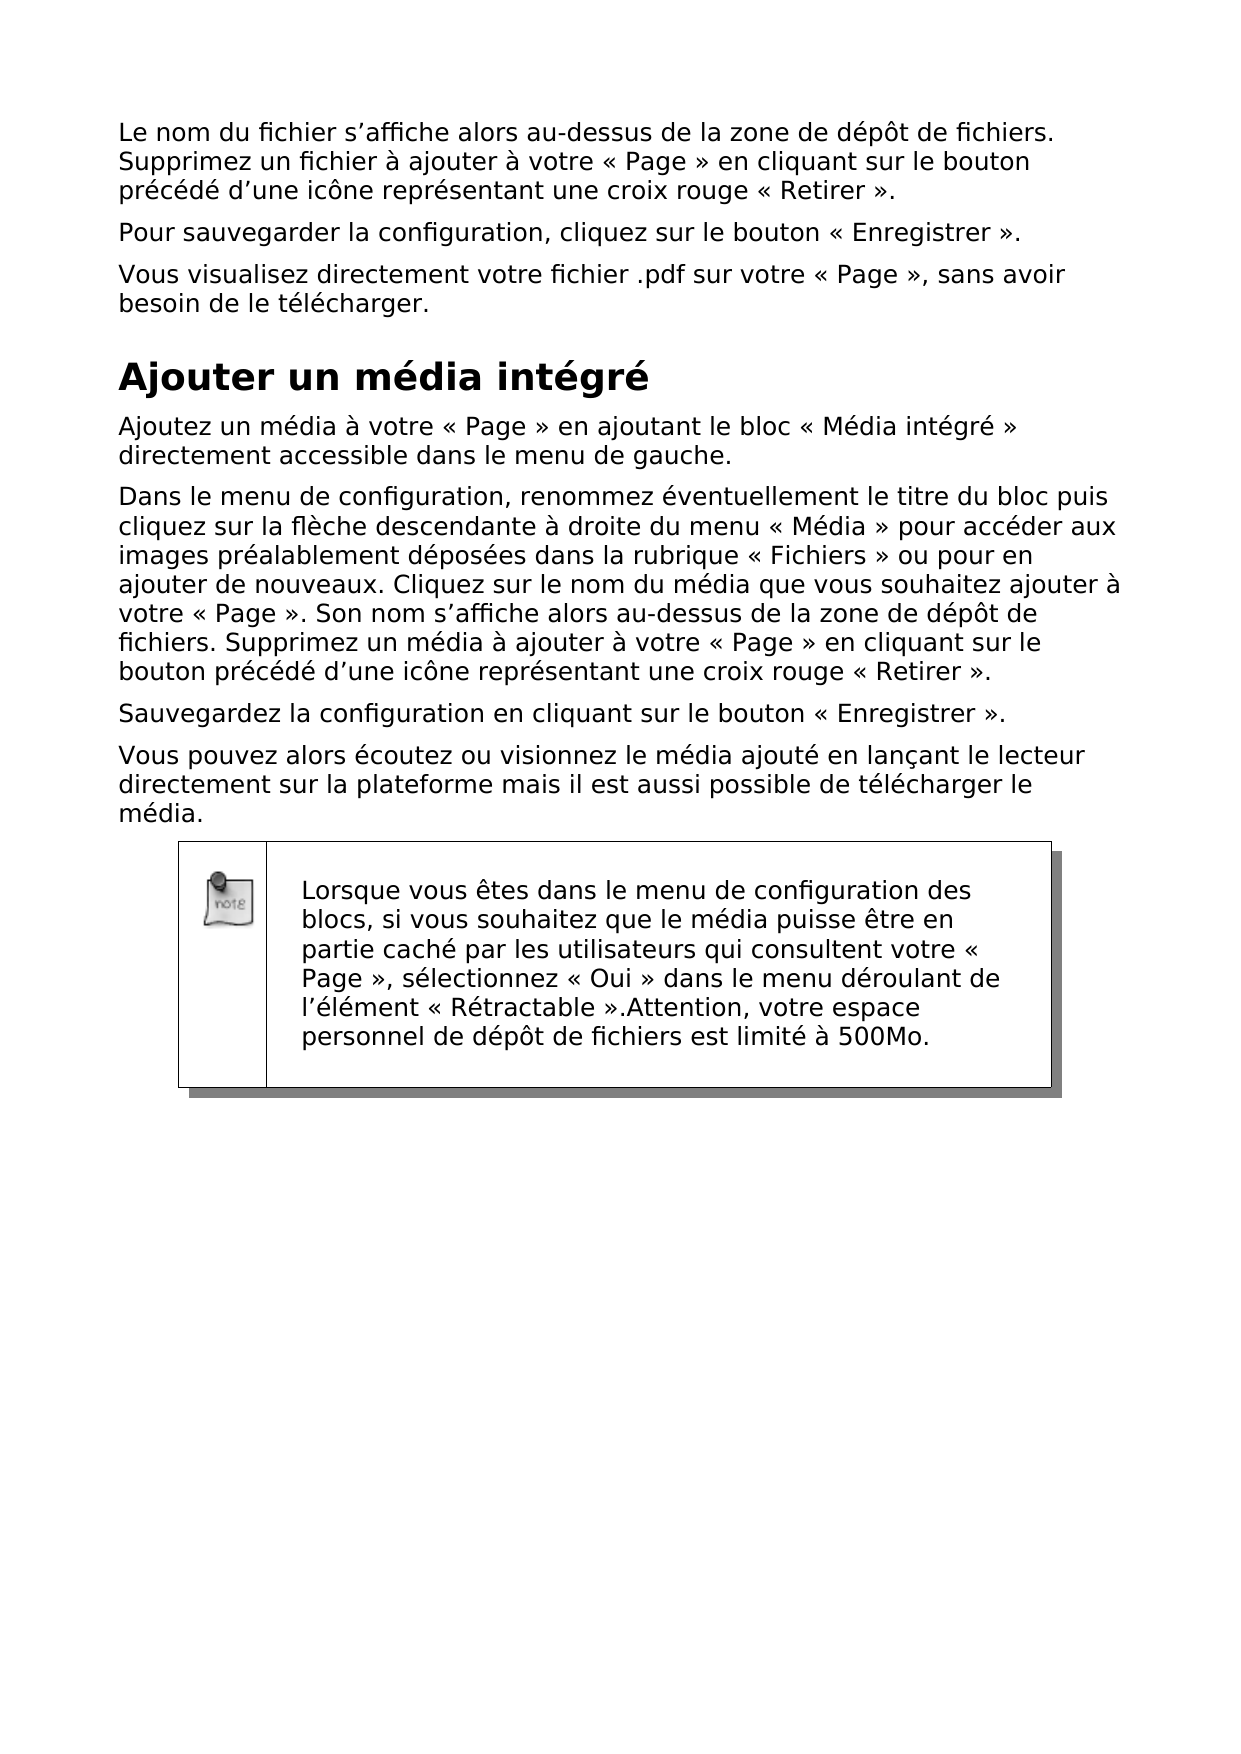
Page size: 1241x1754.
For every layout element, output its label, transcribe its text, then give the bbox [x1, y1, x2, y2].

table_header Lorsque vous êtes dans le menu de configuration des blocs, si vous souhaitez que le média puisse être en partie caché par les utilisateurs qui consultent votre « Page », sélectionnez « Oui » dans le menu déroulant de l’élément « Rétractable ».Attention, votre espace personnel de dépôt de fichiers est limité à 500Mo. [267, 842, 1051, 1087]
text Pour sauvegarder la configuration, cliquez sur le bouton « Enregistrer ». [118, 218, 1122, 247]
text Vous pouvez alors écoutez ou visionnez le média ajouté en lançant le lecteur directement sur la plateforme mais il est aussi possible de télécharger le média. [118, 741, 1122, 828]
table_header [179, 842, 266, 1087]
picture [190, 864, 266, 940]
text Ajoutez un média à votre « Page » en ajoutant le bloc « Média intégré » directement accessible dans le menu de gauche. [118, 412, 1122, 470]
text Le nom du fichier s’affiche alors au-dessus de la zone de dépôt de fichiers. Supprimez un fichier à ajouter à votre « Page » en cliquant sur le bouton précédé d’une icône représentant une croix rouge « Retirer ». [118, 118, 1122, 206]
text Sauvegardez la configuration en cliquant sur le bouton « Enregistrer ». [118, 699, 1122, 728]
subtitle Ajouter un média intégré [118, 356, 1122, 399]
text Dans le menu de configuration, renommez éventuellement le titre du bloc puis cliquez sur la flèche descendante à droite du menu « Média » pour accéder aux images préalablement déposées dans la rubrique « Fichiers » ou pour en ajouter de nouveaux. Cliquez sur le nom du média que vous souhaitez ajouter à votre « Page ». Son nom s’affiche alors au-dessus de la zone de dépôt de fichiers. Supprimez un média à ajouter à votre « Page » en cliquant sur le bouton précédé d’une icône représentant une croix rouge « Retirer ». [118, 483, 1122, 687]
text Vous visualisez directement votre fichier .pdf sur votre « Page », sans avoir besoin de le télécharger. [118, 260, 1122, 318]
